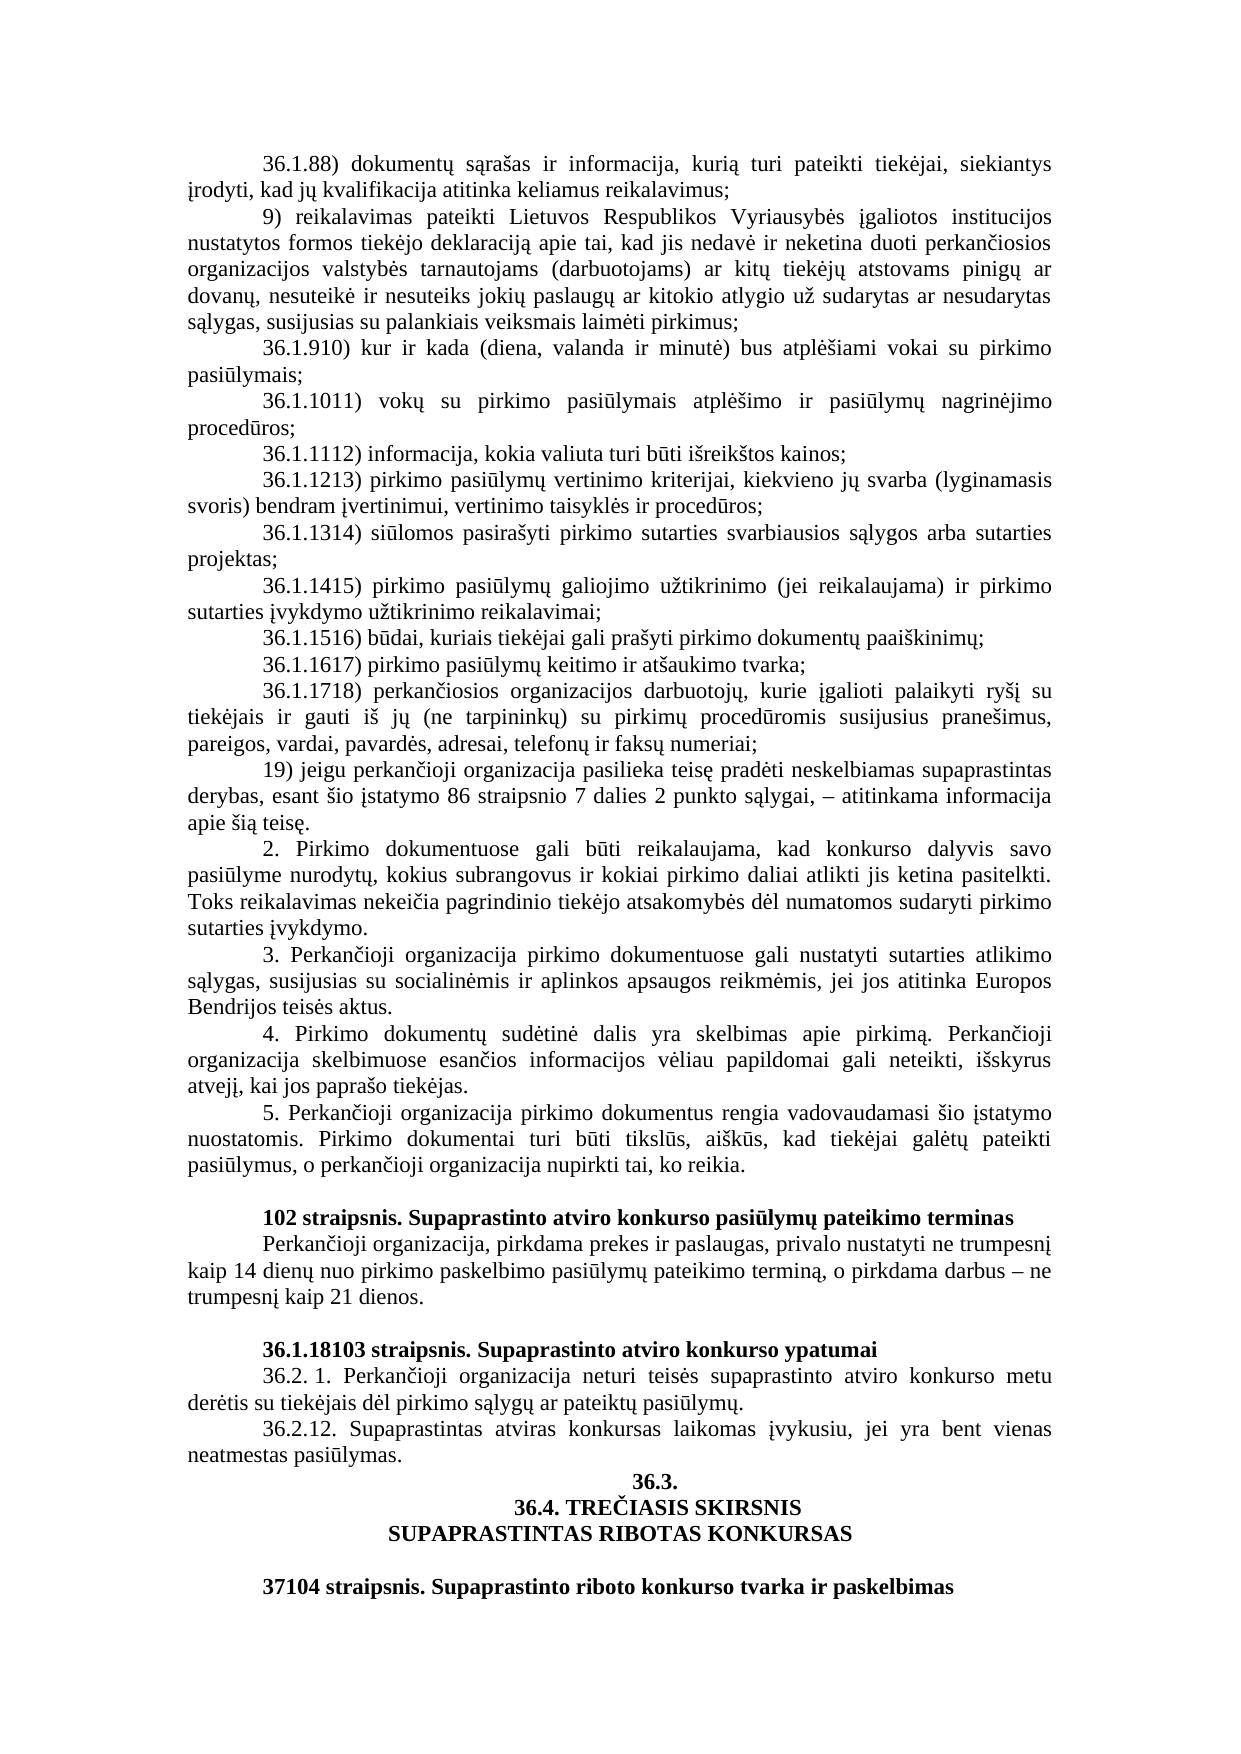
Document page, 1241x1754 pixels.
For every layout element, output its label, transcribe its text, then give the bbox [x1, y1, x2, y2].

subtitle 104 straipsnis. Supaprastinto riboto konkurso tvarka ir paskelbimas [187, 1573, 1053, 1599]
text 4. Pirkimo dokumentų sudėtinė dalis yra skelbimas apie pirkimą. Perkančioji organizacija skelbimuose esančios informacijos vėliau papildomai gali neteikti, išskyrus atvejį, kai jos paprašo tiekėjas. [187, 1020, 1053, 1099]
text 19) jeigu perkančioji organizacija pasilieka teisę pradėti neskelbiamas supaprastintas derybas, esant šio įstatymo 86 straipsnio 7 dalies 2 punkto sąlygai, – atitinkama informacija apie šią teisę. [187, 756, 1053, 835]
text Perkančioji organizacija, pirkdama prekes ir paslaugas, privalo nustatyti ne trumpesnį kaip 14 dienų nuo pirkimo paskelbimo pasiūlymų pateikimo terminą, o pirkdama darbus – ne trumpesnį kaip 21 dienos. [187, 1231, 1053, 1309]
text 2. Pirkimo dokumentuose gali būti reikalaujama, kad konkurso dalyvis savo pasiūlyme nurodytų, kokius subrangovus ir kokiai pirkimo daliai atlikti jis ketina pasitelkti. Toks reikalavimas nekeičia pagrindinio tiekėjo atsakomybės dėl numatomos sudaryti pirkimo sutarties įvykdymo. [187, 835, 1053, 941]
subtitle 11) vokų su pirkimo pasiūlymais atplėšimo ir pasiūlymų nagrinėjimo procedūros; [187, 387, 1053, 440]
subtitle 2. Supaprastintas atviras konkursas laikomas įvykusiu, jei yra bent vienas neatmestas pasiūlymas. [187, 1415, 1053, 1468]
subtitle 18) perkančiosios organizacijos darbuotojų, kurie įgalioti palaikyti ryšį su tiekėjais ir gauti iš jų (ne tarpininkų) su pirkimų procedūromis susijusius pranešimus, pareigos, vardai, pavardės, adresai, telefonų ir faksų numeriai; [187, 677, 1053, 756]
subtitle 13) pirkimo pasiūlymų vertinimo kriterijai, kiekvieno jų svarba (lyginamasis svoris) bendram įvertinimui, vertinimo taisyklės ir procedūros; [187, 466, 1053, 519]
subtitle 103 straipsnis. Supaprastinto atviro konkurso ypatumai [187, 1336, 1053, 1362]
subtitle 17) pirkimo pasiūlymų keitimo ir atšaukimo tvarka; [187, 651, 1053, 677]
subtitle 12) informacija, kokia valiuta turi būti išreikštos kainos; [187, 440, 1053, 466]
subtitle 15) pirkimo pasiūlymų galiojimo užtikrinimo (jei reikalaujama) ir pirkimo sutarties įvykdymo užtikrinimo reikalavimai; [187, 572, 1053, 624]
text 102 straipsnis. Supaprastinto atviro konkurso pasiūlymų pateikimo terminas [187, 1204, 1053, 1231]
subtitle 14) siūlomos pasirašyti pirkimo sutarties svarbiausios sąlygos arba sutarties projektas; [187, 519, 1053, 572]
subtitle 16) būdai, kuriais tiekėjai gali prašyti pirkimo dokumentų paaiškinimų; [187, 624, 1053, 651]
subtitle 8) dokumentų sąrašas ir informacija, kurią turi pateikti tiekėjai, siekiantys įrodyti, kad jų kvalifikacija atitinka keliamus reikalavimus; [187, 150, 1053, 203]
text 5. Perkančioji organizacija pirkimo dokumentus rengia vadovaudamasi šio įstatymo nuostatomis. Pirkimo dokumentai turi būti tikslūs, aiškūs, kad tiekėjai galėtų pateikti pasiūlymus, o perkančioji organizacija nupirkti tai, ko reikia. [187, 1099, 1053, 1178]
text 3. Perkančioji organizacija pirkimo dokumentuose gali nustatyti sutarties atlikimo sąlygas, susijusias su socialinėmis ir aplinkos apsaugos reikmėmis, jei jos atitinka Europos Bendrijos teisės aktus. [187, 941, 1053, 1020]
text 9) reikalavimas pateikti Lietuvos Respublikos Vyriausybės įgaliotos institucijos nustatytos formos tiekėjo deklaraciją apie tai, kad jis nedavė ir neketina duoti perkančiosios organizacijos valstybės tarnautojams (darbuotojams) ar kitų tiekėjų atstovams pinigų ar dovanų, nesuteikė ir nesuteiks jokių paslaugų ar kitokio atlygio už sudarytas ar nesudarytas sąlygas, susijusias su palankiais veiksmais laimėti pirkimus; [187, 203, 1053, 334]
subtitle 1. Perkančioji organizacija neturi teisės supaprastinto atviro konkurso metu derėtis su tiekėjais dėl pirkimo sąlygų ar pateiktų pasiūlymų. [187, 1362, 1053, 1415]
subtitle TREČIASIS SKIRSNIS SUPAPRASTINTAS RIBOTAS KONKURSAS [187, 1494, 1053, 1547]
subtitle 10) kur ir kada (diena, valanda ir minutė) bus atplėšiami vokai su pirkimo pasiūlymais; [187, 334, 1053, 387]
